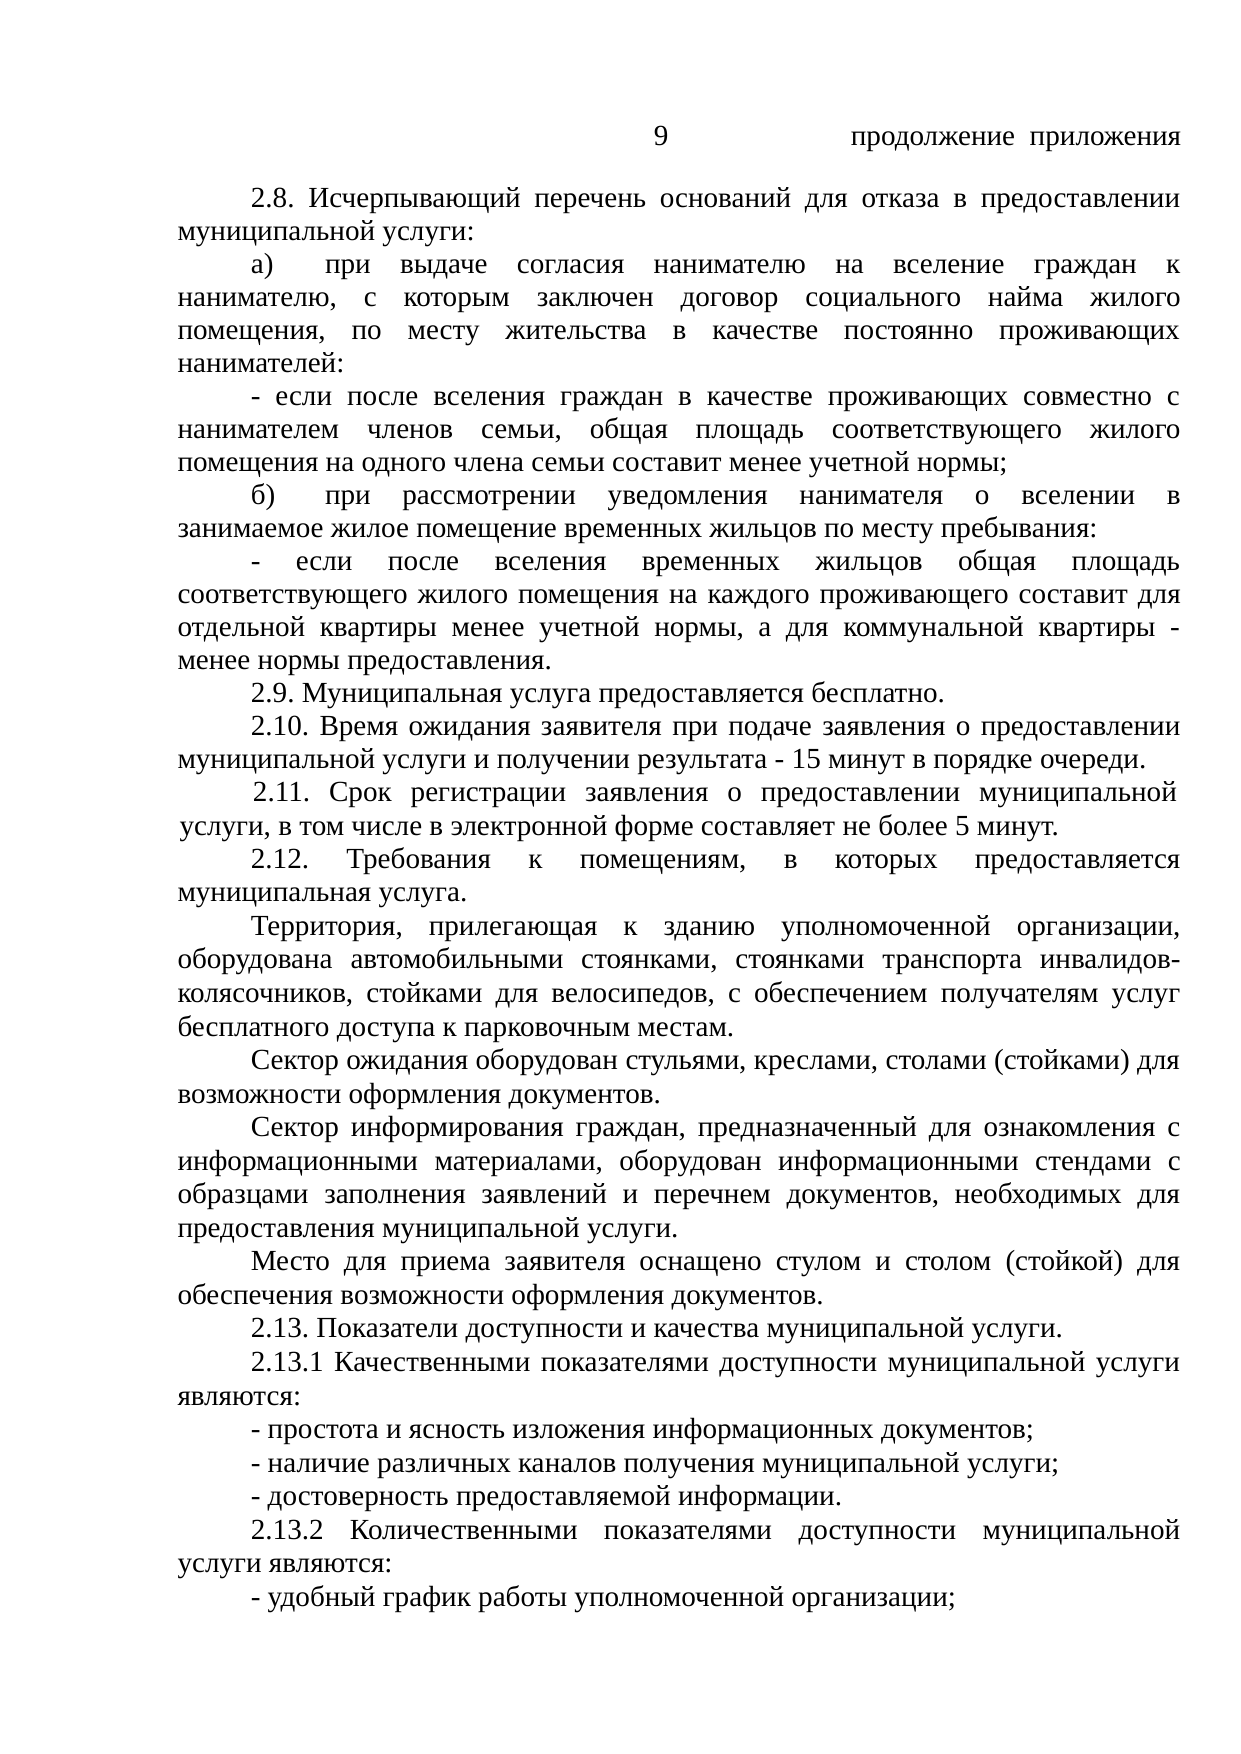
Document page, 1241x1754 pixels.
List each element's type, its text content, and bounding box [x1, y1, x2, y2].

text 2.11. Срок регистрации заявления о предоставлении муниципальной услуги, в том числе в электронной форме составляет не более 5 минут. [179, 776, 1178, 842]
text Сектор ожидания оборудован стульями, креслами, столами (стойками) для возможности оформления документов. [177, 1043, 1181, 1110]
text 2.13.1 Качественными показателями доступности муниципальной услуги являются: [177, 1345, 1181, 1412]
text 2.8. Исчерпывающий перечень оснований для отказа в предоставлении муниципальной услуги: [177, 181, 1181, 247]
text 2.13.2 Количественными показателями доступности муниципальной услуги являются: [177, 1512, 1181, 1579]
text Территория, прилегающая к зданию уполномоченной организации, оборудована автомобильными стоянками, стоянками транспорта инвалидов-колясочников, стойками для велосипедов, с обеспечением получателям услуг бесплатного доступа к парковочным местам. [177, 909, 1181, 1043]
text - удобный график работы уполномоченной организации; [177, 1579, 1181, 1613]
text 2.9. Муниципальная услуга предоставляется бесплатно. [177, 676, 1181, 709]
text - достоверность предоставляемой информации. [177, 1479, 1181, 1512]
text - простота и ясность изложения информационных документов; [177, 1412, 1181, 1445]
text 2.10. Время ожидания заявителя при подаче заявления о предоставлении муниципальной услуги и получении результата - 15 минут в порядке очереди. [177, 709, 1181, 776]
text 2.12. Требования к помещениям, в которых предоставляется муниципальная услуга. [177, 842, 1181, 909]
text Сектор информирования граждан, предназначенный для ознакомления с информационными материалами, оборудован информационными стендами с образцами заполнения заявлений и перечнем документов, необходимых для предоставления муниципальной услуги. [177, 1110, 1181, 1244]
text - если после вселения временных жильцов общая площадь соответствующего жилого помещения на каждого проживающего составит для отдельной квартиры менее учетной нормы, а для коммунальной квартиры - менее нормы предоставления. [177, 544, 1181, 676]
text - наличие различных каналов получения муниципальной услуги; [177, 1445, 1181, 1479]
text б) при рассмотрении уведомления нанимателя о вселении в занимаемое жилое помещение временных жильцов по месту пребывания: [177, 478, 1181, 544]
text Место для приема заявителя оснащено стулом и столом (стойкой) для обеспечения возможности оформления документов. [177, 1244, 1181, 1311]
text а) при выдаче согласия нанимателю на вселение граждан к нанимателю, с которым заключен договор социального найма жилого помещения, по месту жительства в качестве постоянно проживающих нанимателей: [177, 247, 1181, 379]
text 2.13. Показатели доступности и качества муниципальной услуги. [177, 1311, 1181, 1345]
text - если после вселения граждан в качестве проживающих совместно с нанимателем членов семьи, общая площадь соответствующего жилого помещения на одного члена семьи составит менее учетной нормы; [177, 379, 1181, 478]
